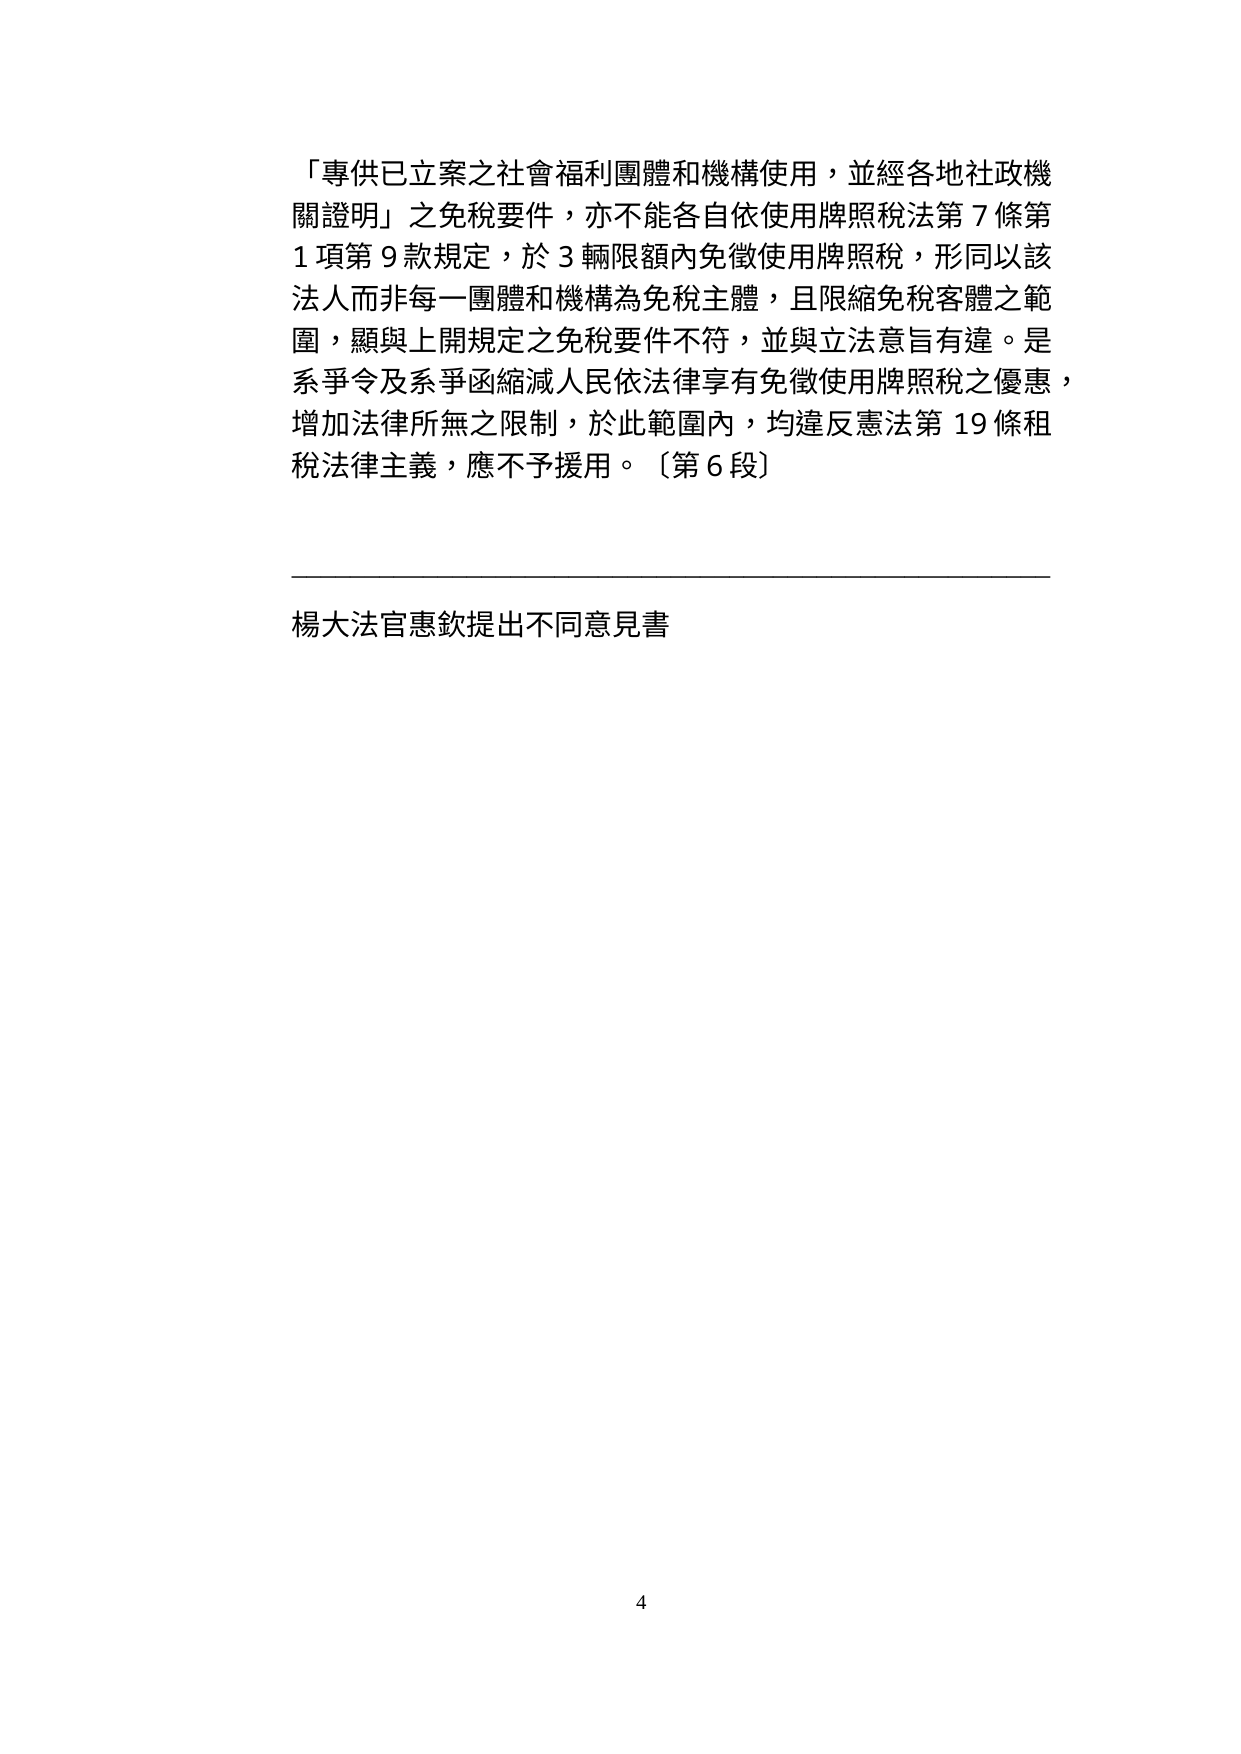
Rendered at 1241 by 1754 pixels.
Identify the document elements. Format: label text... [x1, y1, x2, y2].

text ____________________________________________________ [292, 541, 1053, 582]
text 楊大法官惠欽提出不同意見書 [292, 601, 1053, 643]
list 系爭令主旨二稱：「另該條款所稱『每一團體和機構以3輛為限』，為落實社會福利政策之立法意旨並顧及租稅公平，准以同一行政區域（同一直轄市或縣（市））內之總分支機構合計共3輛為限。」及系爭函說明四稱：「……財團法人及其附屬機構免稅車輛數限額，應依本部92年2月12日台財稅字第0920450239號令規定以同一行政區域（同一直轄市或縣（市））內之總分支機構合計3輛為限。」限定同一行政區域內之法人及其附設之機構，應合併計算其免徵使用牌照稅之交通工具數量限額，使同一法人於同一行政區域內附設而各自立案之社會福利機構，其交通工具即使符合「專供已立案之社會福利團體和機構使用，並經各地社政機關證明」之免稅要件，亦不能各自依使用牌照稅法第7條第1項第9款規定，於3輛限額內免徵使用牌照稅，形同以該法人而非每一團體和機構為免稅主體，且限縮免稅客體之範圍，顯與上開規定之免稅要件不符，並與立法意旨有違。是系爭令及系爭函縮減人民依法律享有免徵使用牌照稅之優惠，增加法律所無之限制，於此範圍內，均違反憲法第19條租稅法律主義，應不予援用。〔第6段〕 [254, 151, 1053, 484]
